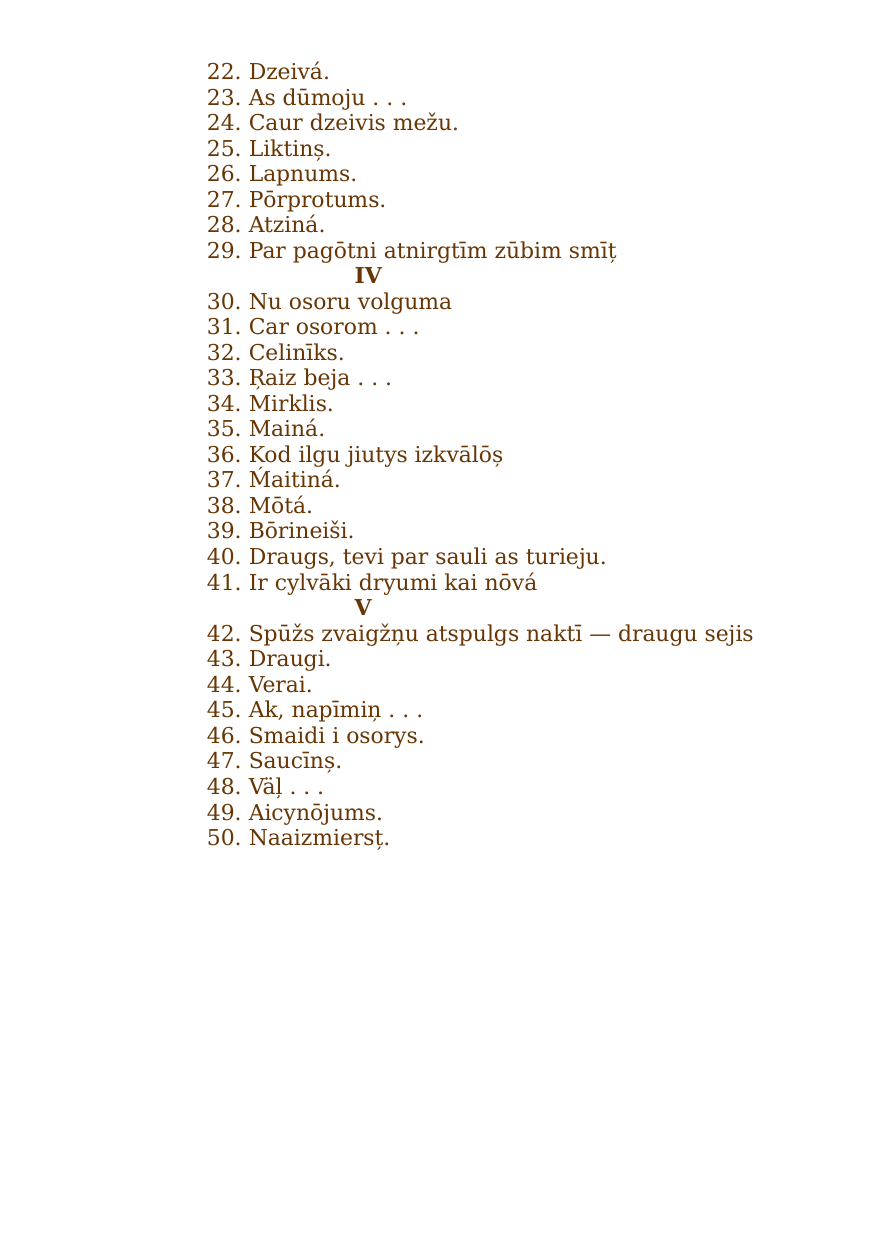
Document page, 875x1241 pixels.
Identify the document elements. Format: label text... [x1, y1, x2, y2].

text IV [207, 263, 815, 289]
text 39. Bōrineiši. [207, 519, 815, 544]
text 27. Pōrprotums. [207, 187, 815, 212]
text 24. Caur dzeivis mežu. [207, 110, 815, 136]
text 37. Ḿaitiná. [207, 468, 815, 493]
text 48. Väļ . . . [207, 774, 815, 799]
text 31. Car osorom . . . [207, 314, 815, 340]
text 28. Atziná. [207, 212, 815, 238]
text 47. Saucīnș. [207, 748, 815, 774]
text 50. Naaizmiersț. [207, 825, 815, 851]
text 35. Mainá. [207, 417, 815, 442]
text 22. Dzeivá. [207, 59, 815, 84]
text 43. Draugi. [207, 646, 815, 672]
text 46. Smaidi i osorys. [207, 723, 815, 748]
text 36. Kod ilgu jiutys izkvālōș [207, 442, 815, 468]
text 34. Mirklis. [207, 391, 815, 417]
text 40. Draugs, tevi par sauli as turieju. [207, 544, 815, 570]
text 23. As dūmoju . . . [207, 84, 815, 110]
text V [207, 595, 815, 621]
text 26. Lapnums. [207, 161, 815, 187]
text 44. Verai. [207, 672, 815, 697]
text 42. Spūžs zvaigžņu atspulgs naktī — draugu sejis [207, 621, 815, 646]
text 32. Celinīks. [207, 340, 815, 366]
text 25. Liktinș. [207, 136, 815, 161]
text 33. Ŗaiz beja . . . [207, 366, 815, 391]
text 30. Nu osoru volguma [207, 289, 815, 314]
text 29. Par pagōtni atnirgtīm zūbim smīț [207, 238, 815, 263]
text 41. Ir cylvāki dryumi kai nōvá [207, 570, 815, 595]
text 38. Mōtá. [207, 493, 815, 519]
text 45. Ak, napīmiņ . . . [207, 697, 815, 723]
text 49. Aicynōjums. [207, 799, 815, 825]
